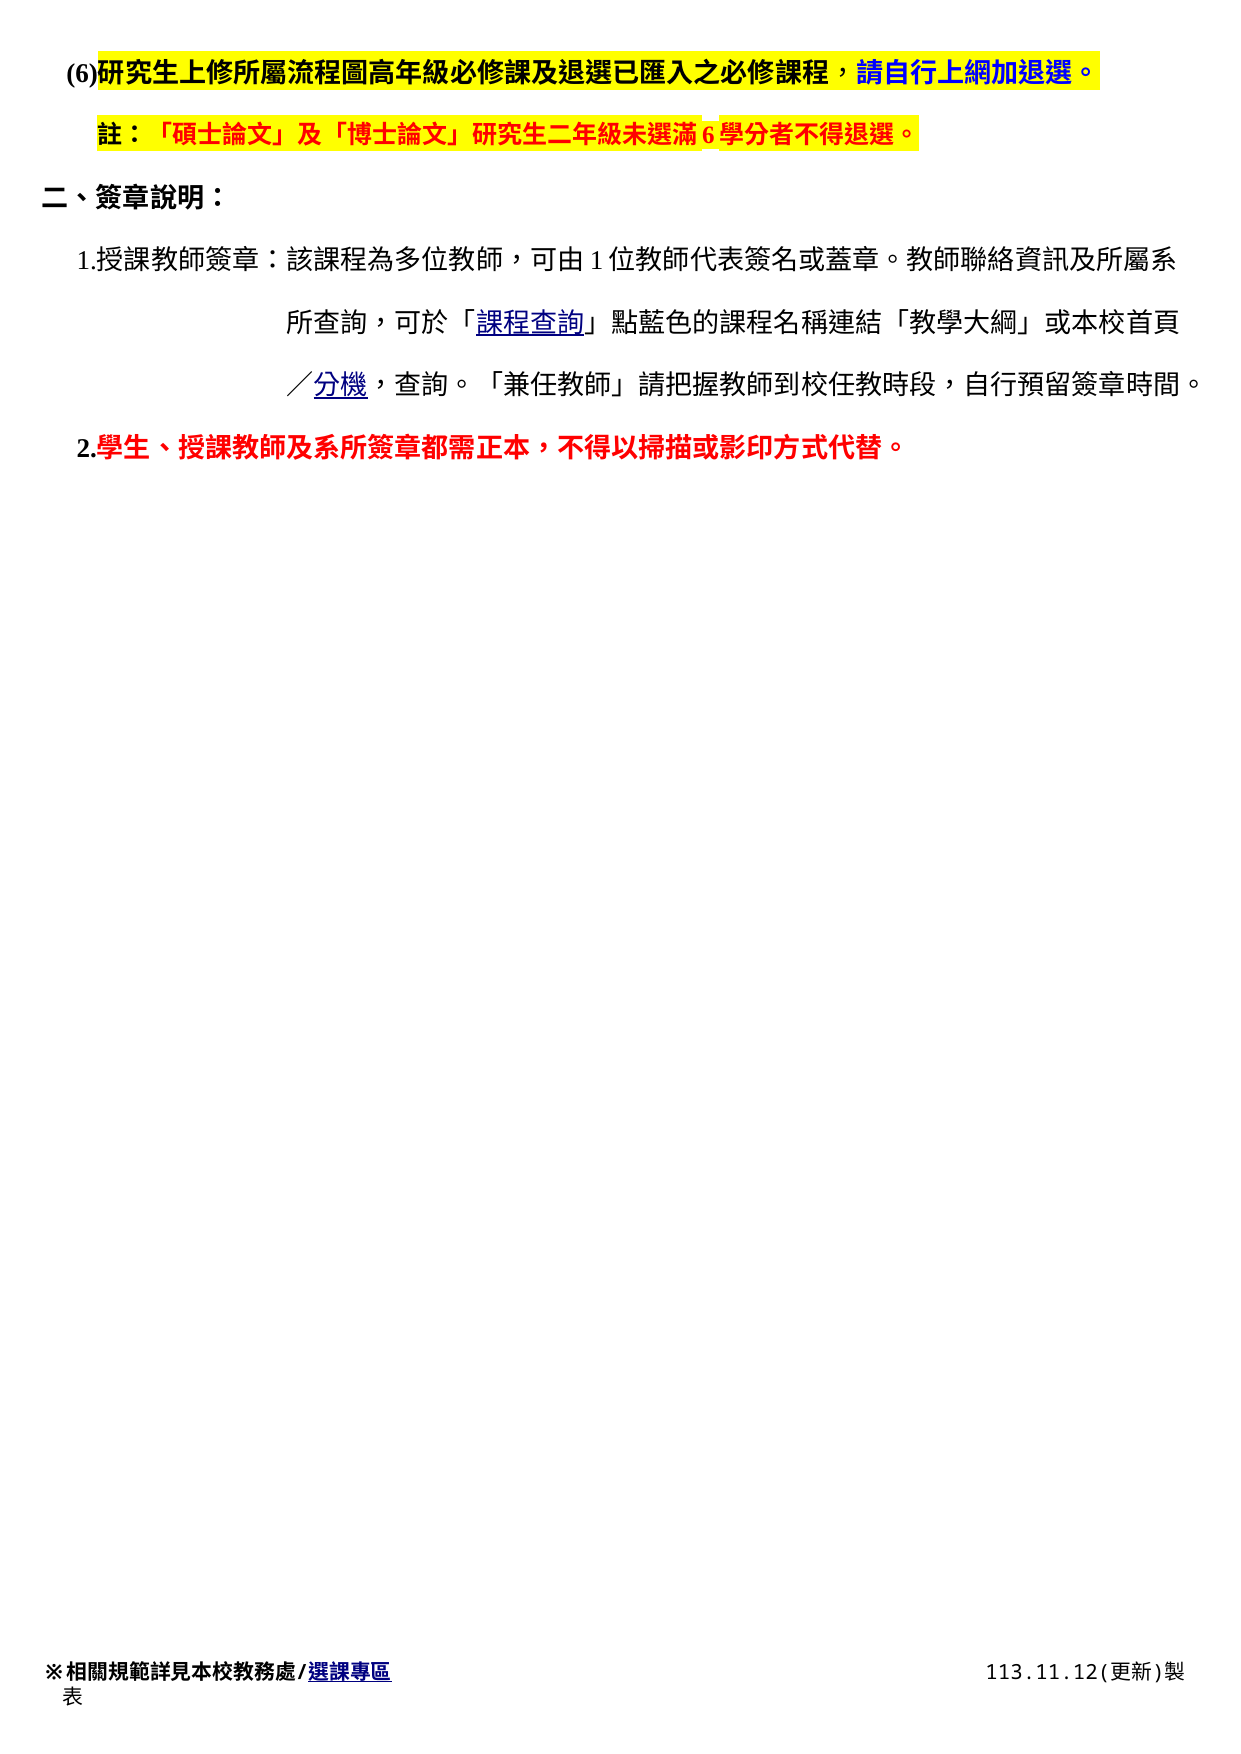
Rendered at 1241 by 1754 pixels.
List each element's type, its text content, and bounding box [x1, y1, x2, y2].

text 1.授課教師簽章：該課程為多位教師，可由1位教師代表簽名或蓋章。教師聯絡資訊及所屬系所查詢，可於「課程查詢」點藍色的課程名稱連結「教學大綱」或本校首頁／分機，查詢。「兼任教師」請把握教師到校任教時段，自行預留簽章時間。 [76, 216, 1198, 404]
text 2.學生、授課教師及系所簽章都需正本，不得以掃描或影印方式代替。 [76, 404, 1182, 466]
text 二、簽章說明： [41, 154, 1199, 216]
text (6)研究生上修所屬流程圖高年級必修課及退選已匯入之必修課程，請自行上網加退選。 [66, 29, 1224, 91]
text 註：「碩士論文」及「博士論文」研究生二年級未選滿6學分者不得退選。 [66, 91, 1224, 154]
